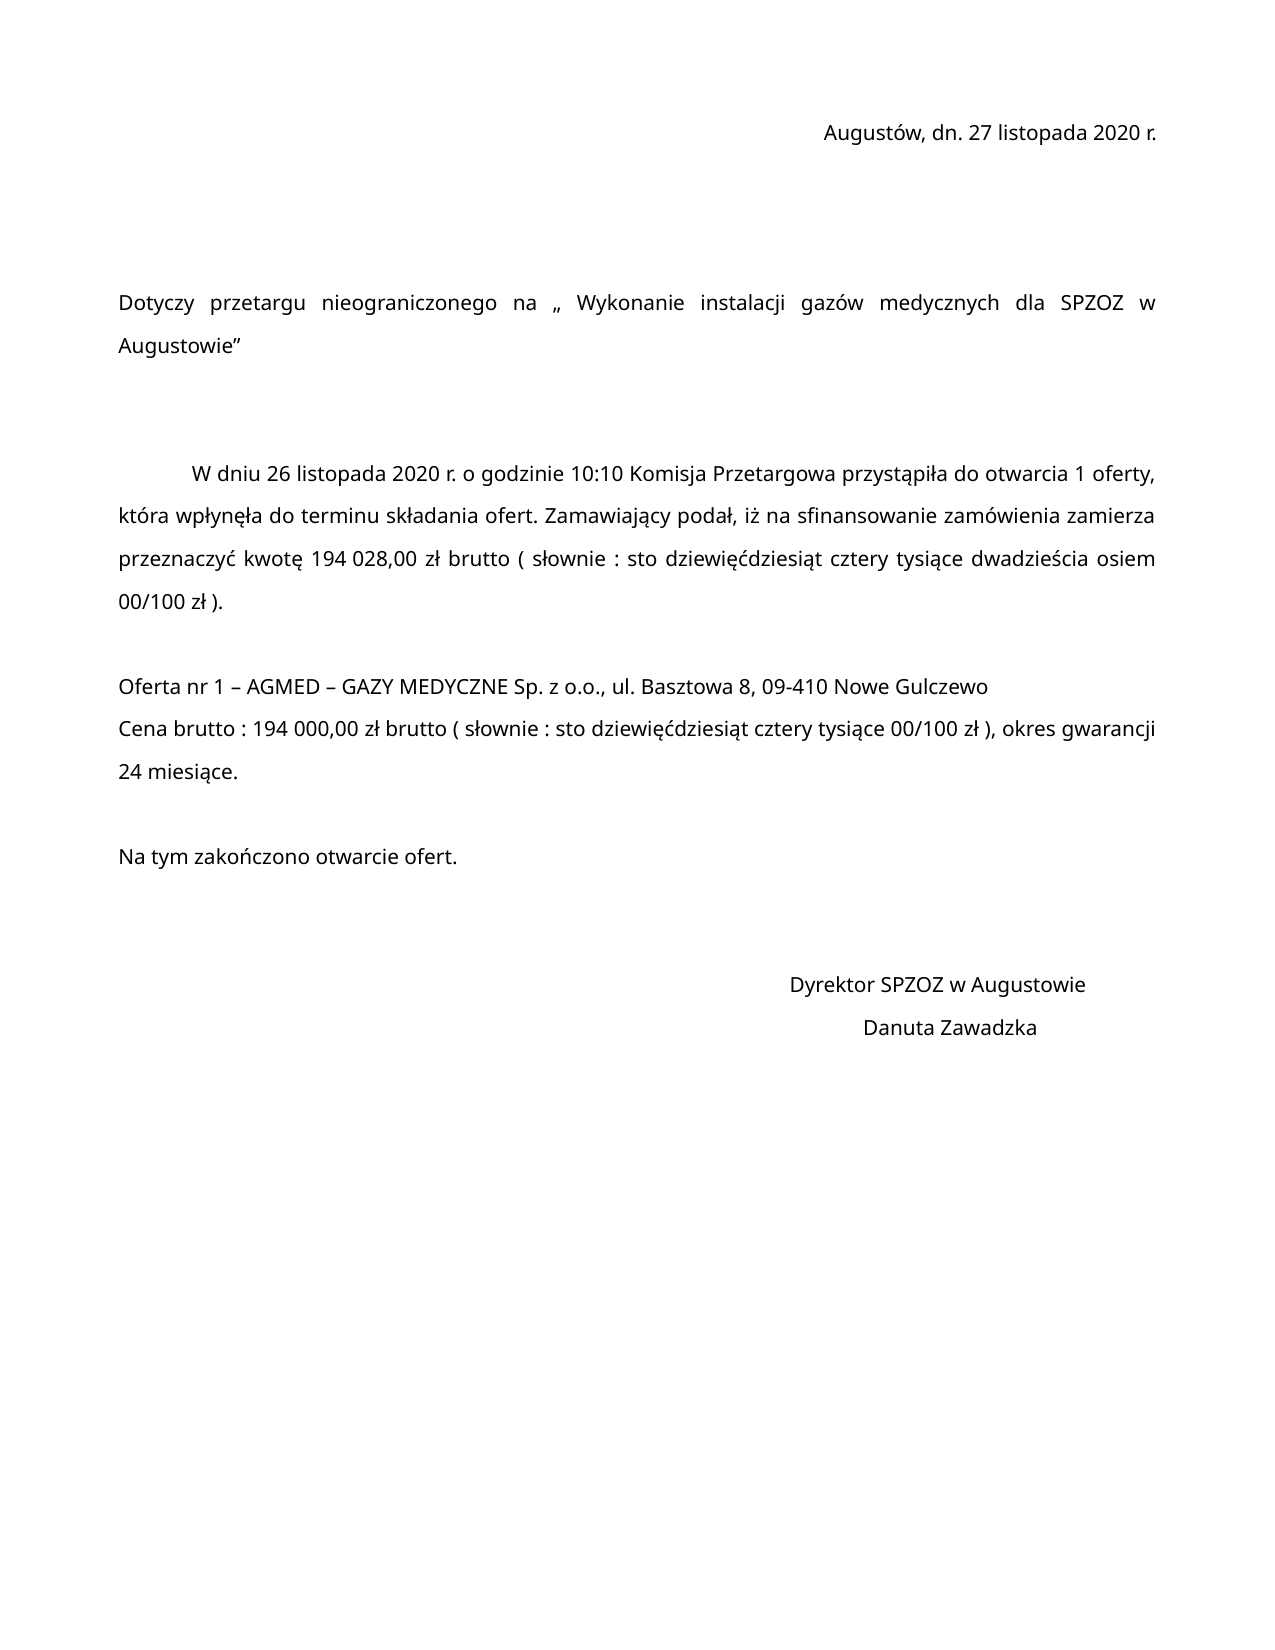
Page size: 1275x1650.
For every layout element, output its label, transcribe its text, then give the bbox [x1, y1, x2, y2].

text Na tym zakończono otwarcie ofert. [118, 842, 1157, 871]
text Dyrektor SPZOZ w Augustowie [118, 970, 1157, 999]
text Augustów, dn. 27 listopada 2020 r. [118, 118, 1157, 147]
text Danuta Zawadzka [118, 1013, 1157, 1041]
text W dniu 26 listopada 2020 r. o godzinie 10:10 Komisja Przetargowa przystąpiła do otwarcia 1 oferty, która wpłynęła do terminu składania ofert. Zamawiający podał, iż na sfinansowanie zamówienia zamierza przeznaczyć kwotę 194 028,00 zł brutto ( słownie : sto dziewięćdziesiąt cztery tysiące dwadzieścia osiem 00/100 zł ). [118, 459, 1157, 615]
text Dotyczy przetargu nieograniczonego na „ Wykonanie instalacji gazów medycznych dla SPZOZ w Augustowie” [118, 288, 1157, 359]
text Cena brutto : 194 000,00 zł brutto ( słownie : sto dziewięćdziesiąt cztery tysiące 00/100 zł ), okres gwarancji 24 miesiące. [118, 714, 1157, 786]
text Oferta nr 1 – AGMED – GAZY MEDYCZNE Sp. z o.o., ul. Basztowa 8, 09-410 Nowe Gulczewo [118, 672, 1157, 700]
